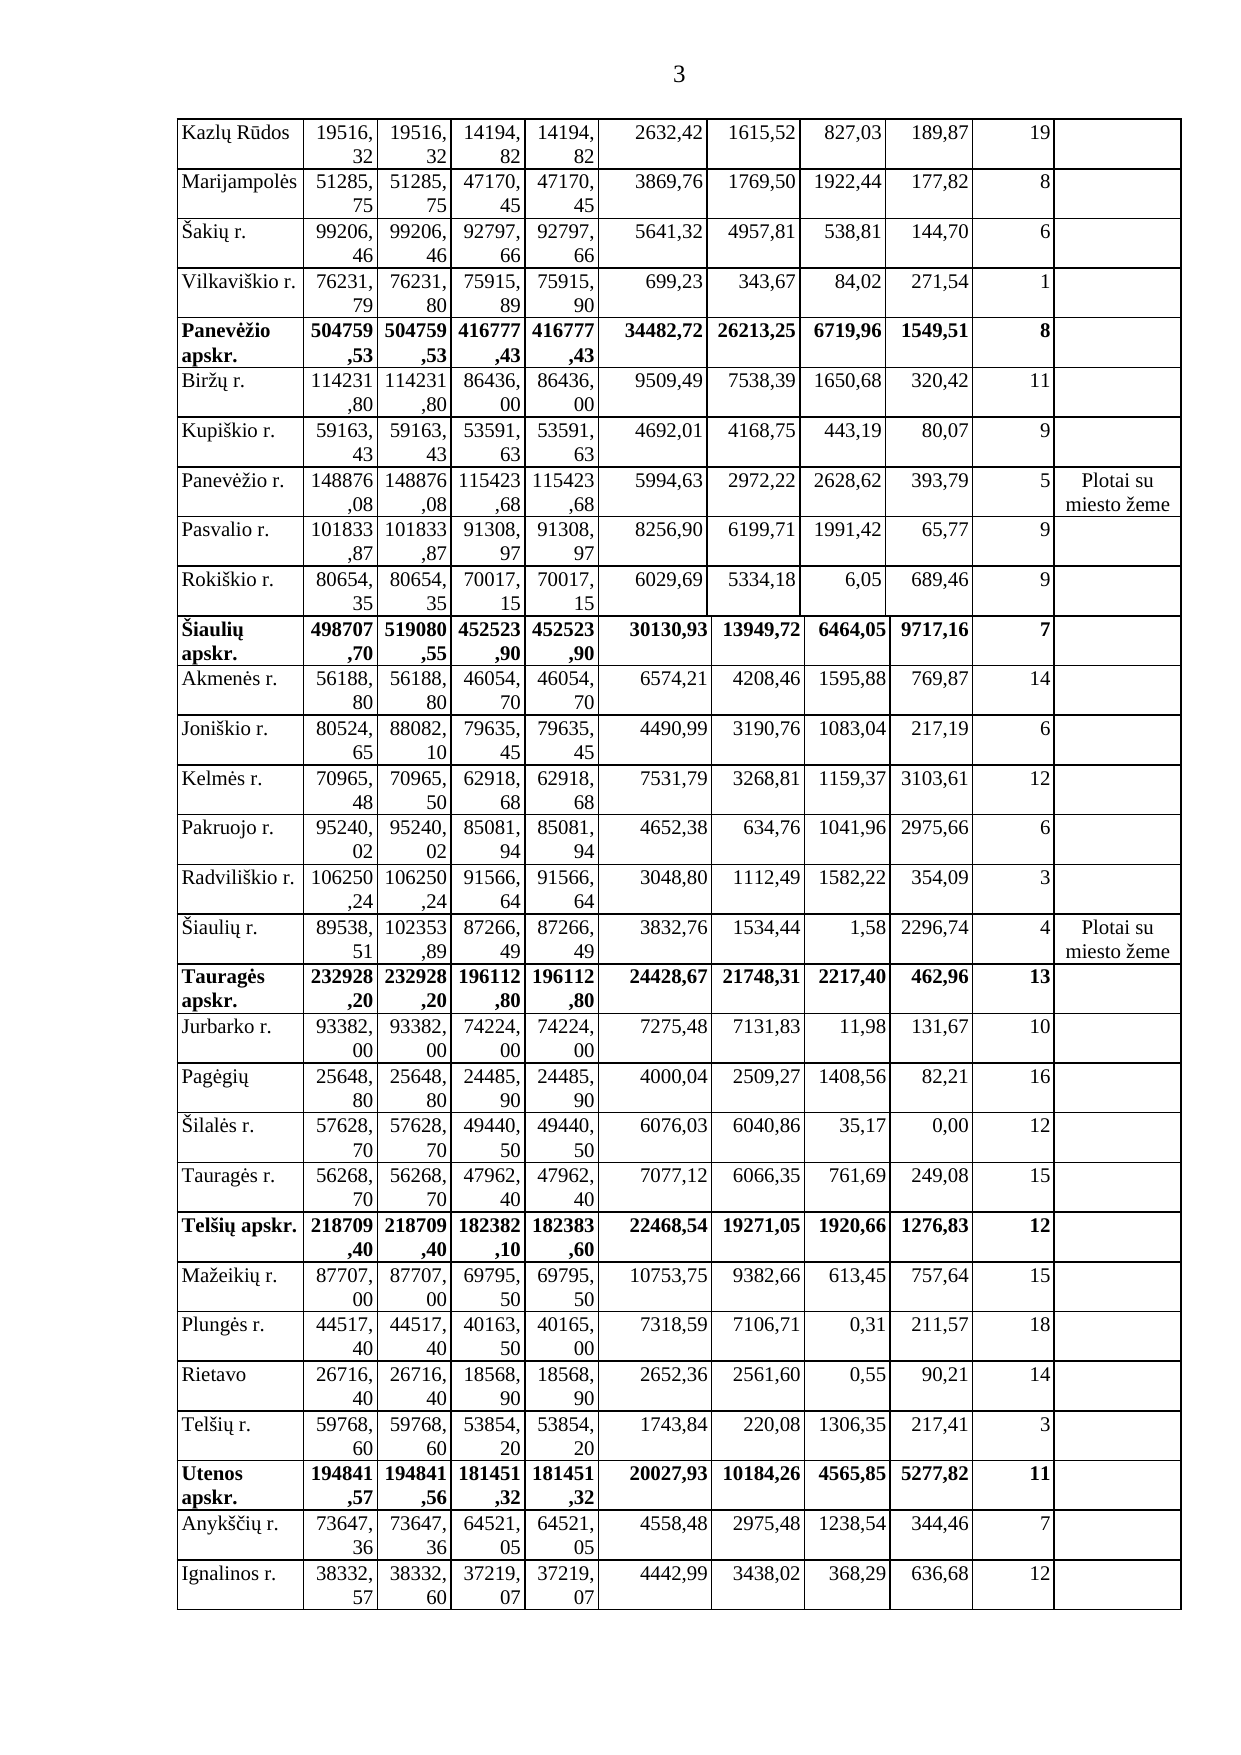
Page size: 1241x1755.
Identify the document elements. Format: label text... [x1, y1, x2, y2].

table_cell 57628,70 [373, 1113, 377, 1162]
table_cell [1055, 1561, 1180, 1609]
table_cell 80524,65 [304, 716, 308, 764]
table_cell 0,31 [805, 1312, 889, 1360]
table_cell 76231,79 [373, 269, 377, 317]
table_cell 7275,48 [599, 1014, 711, 1062]
table_cell 53854,20 [594, 1412, 598, 1460]
table_cell 0,55 [805, 1362, 889, 1410]
table_cell 12 [973, 1213, 1053, 1261]
table_cell 87707,00 [373, 1263, 377, 1311]
table_cell [1055, 219, 1180, 267]
table_cell 271,54 [886, 269, 972, 317]
table_cell 101833,87 [304, 517, 308, 565]
table_cell 2217,40 [805, 965, 889, 1012]
table_cell 79635,45 [594, 716, 598, 764]
table_cell 6719,96 [801, 318, 885, 367]
table_cell Šakių r. [178, 219, 303, 267]
table_cell Marijampolės [178, 170, 303, 217]
table_cell 217,41 [891, 1412, 972, 1460]
table_cell Mažeikių r. [178, 1263, 303, 1311]
table_cell 18568,90 [594, 1362, 598, 1410]
table_cell 6 [973, 716, 1053, 764]
table_cell 93382,00 [304, 1014, 308, 1062]
table_cell 4208,46 [712, 666, 804, 714]
table_cell 70965,48 [373, 766, 377, 814]
table_cell Jurbarko r. [178, 1014, 303, 1062]
table_cell 11 [973, 1461, 1053, 1509]
table_cell [1055, 517, 1180, 565]
table_cell 70965,48 [304, 766, 308, 814]
table_cell 2509,27 [712, 1064, 804, 1112]
table_cell Kelmės r. [178, 766, 303, 814]
table_cell 9 [973, 517, 1053, 565]
table_cell 26213,25 [708, 318, 799, 367]
table_cell [1055, 1461, 1180, 1509]
table_cell 177,82 [886, 170, 972, 217]
table_cell 1534,44 [712, 915, 804, 963]
table_cell 827,03 [801, 120, 885, 168]
table_cell 80,07 [886, 418, 972, 466]
table_cell 80654,35 [373, 567, 377, 615]
table_cell 16 [973, 1064, 1053, 1112]
table_cell 1276,83 [891, 1213, 972, 1261]
table_cell 25648,80 [373, 1064, 377, 1112]
table_cell [1055, 617, 1180, 665]
table_cell 56268,70 [304, 1163, 308, 1211]
table_cell 181451,32 [594, 1461, 598, 1509]
table_cell 4652,38 [599, 815, 711, 863]
table_cell Telšių apskr. [178, 1213, 303, 1261]
table_cell 91308,97 [594, 517, 598, 565]
table_cell [1055, 170, 1180, 217]
table_cell 5641,32 [599, 219, 706, 267]
table_cell 59768,60 [373, 1412, 377, 1460]
table_cell 6 [973, 815, 1053, 863]
table_cell 9 [973, 418, 1053, 466]
table_cell 20027,93 [599, 1461, 711, 1509]
table_cell 232928,20 [304, 965, 308, 1012]
table_cell 538,81 [801, 219, 885, 267]
table_cell 7106,71 [712, 1312, 804, 1360]
table_cell Akmenės r. [178, 666, 303, 714]
table_cell 19516,32 [304, 120, 308, 168]
table_cell Biržų r. [178, 368, 303, 416]
table_cell 92797,66 [594, 219, 598, 267]
table_cell 53591,63 [594, 418, 598, 466]
table_cell 65,77 [886, 517, 972, 565]
table_cell Kazlų Rūdos [178, 120, 303, 168]
table_cell 1083,04 [805, 716, 889, 764]
table_cell 64521,05 [594, 1511, 598, 1559]
table_cell 6076,03 [599, 1113, 711, 1162]
table_cell 19 [973, 120, 1053, 168]
table_cell 1,58 [805, 915, 889, 963]
table_cell 2632,42 [599, 120, 706, 168]
table_cell 26716,40 [373, 1362, 377, 1410]
table_cell 2561,60 [712, 1362, 804, 1410]
table_cell 99206,46 [373, 219, 377, 267]
table_cell 6066,35 [712, 1163, 804, 1211]
table_cell 74224,00 [594, 1014, 598, 1062]
table_cell 3 [973, 1412, 1053, 1460]
table_cell 37219,07 [594, 1561, 598, 1609]
table_cell 85081,94 [594, 815, 598, 863]
table_cell 70017,15 [594, 567, 598, 615]
table_cell 106250,24 [373, 865, 377, 913]
table_cell 6040,86 [712, 1113, 804, 1162]
table_cell 4558,48 [599, 1511, 711, 1559]
table_cell 6199,71 [708, 517, 799, 565]
table_cell 19516,32 [373, 120, 377, 168]
table_cell 59163,43 [373, 418, 377, 466]
table_cell [1055, 269, 1180, 317]
table_cell 6464,05 [805, 617, 889, 665]
table_cell 2296,74 [891, 915, 972, 963]
table_cell Šilalės r. [178, 1113, 303, 1162]
table_cell 194841,57 [373, 1461, 377, 1509]
table_cell 217,19 [891, 716, 972, 764]
table_cell 59768,60 [304, 1412, 308, 1460]
table_cell 89538,51 [304, 915, 308, 963]
table_cell 6574,21 [599, 666, 711, 714]
table_cell 99206,46 [304, 219, 308, 267]
table_cell [1055, 716, 1180, 764]
table_cell 4168,75 [708, 418, 799, 466]
table_cell 699,23 [599, 269, 706, 317]
table_cell 2652,36 [599, 1362, 711, 1410]
table_cell 15 [973, 1163, 1053, 1211]
table_cell Rietavo [178, 1362, 303, 1410]
table_cell Anykščių r. [178, 1511, 303, 1559]
table_cell 38332,57 [304, 1561, 308, 1609]
table_cell 76231,79 [304, 269, 308, 317]
table_cell 3869,76 [599, 170, 706, 217]
table_cell [1055, 666, 1180, 714]
table_cell 4442,99 [599, 1561, 711, 1609]
table_cell Joniškio r. [178, 716, 303, 764]
table_cell 93382,00 [373, 1014, 377, 1062]
table_cell 86436,00 [594, 368, 598, 416]
table_cell 1991,42 [801, 517, 885, 565]
table_cell 7131,83 [712, 1014, 804, 1062]
table_cell 30130,93 [599, 617, 711, 665]
table_cell 148876,08 [373, 468, 377, 516]
table_cell Ignalinos r. [178, 1561, 303, 1609]
table_cell 769,87 [891, 666, 972, 714]
table_cell 1615,52 [708, 120, 799, 168]
table_cell 10184,26 [712, 1461, 804, 1509]
table_cell 1408,56 [805, 1064, 889, 1112]
table_cell 12 [973, 1561, 1053, 1609]
table_cell Pagėgių [178, 1064, 303, 1112]
table_cell 69795,50 [594, 1263, 598, 1311]
table_cell 47170,45 [594, 170, 598, 217]
table_cell 75915,90 [594, 269, 598, 317]
table_cell 9 [973, 567, 1053, 615]
table_cell 3268,81 [712, 766, 804, 814]
table_cell 87707,00 [304, 1263, 308, 1311]
table_cell [1055, 865, 1180, 913]
table_cell 82,21 [891, 1064, 972, 1112]
table_cell [1055, 766, 1180, 814]
table_cell 211,57 [891, 1312, 972, 1360]
table_cell 354,09 [891, 865, 972, 913]
table_cell 1159,37 [805, 766, 889, 814]
table_cell 49440,50 [594, 1113, 598, 1162]
table_cell 115423,68 [594, 468, 598, 516]
table_cell 7538,39 [708, 368, 799, 416]
table_cell 9717,16 [891, 617, 972, 665]
table_cell 1582,22 [805, 865, 889, 913]
table_cell 51285,75 [373, 170, 377, 217]
table_cell [1055, 965, 1180, 1012]
table_cell 51285,75 [304, 170, 308, 217]
table_cell 368,29 [805, 1561, 889, 1609]
table_cell 56188,80 [304, 666, 308, 714]
table_cell 416777,43 [594, 318, 598, 367]
table_cell 5 [973, 468, 1053, 516]
table_cell Pakruojo r. [178, 815, 303, 863]
table_cell 131,67 [891, 1014, 972, 1062]
table_cell 1306,35 [805, 1412, 889, 1460]
table_cell 636,68 [891, 1561, 972, 1609]
table_cell 462,96 [891, 965, 972, 1012]
table_cell 12 [973, 766, 1053, 814]
table_cell 26716,40 [304, 1362, 308, 1410]
table_cell 57628,70 [304, 1113, 308, 1162]
table_cell 5994,63 [599, 468, 706, 516]
table_cell 1112,49 [712, 865, 804, 913]
table_cell [1055, 567, 1180, 615]
table_cell 40165,00 [594, 1312, 598, 1360]
table_cell Šiaulių r. [178, 915, 303, 963]
table_cell 73647,36 [304, 1511, 308, 1559]
table_cell 13 [973, 965, 1053, 1012]
table_cell 114231,80 [373, 368, 377, 416]
table_cell 689,46 [886, 567, 972, 615]
table_cell 3048,80 [599, 865, 711, 913]
table_cell [1055, 1263, 1180, 1311]
table_cell 1743,84 [599, 1412, 711, 1460]
table_cell 320,42 [886, 368, 972, 416]
table_cell 10 [973, 1014, 1053, 1062]
table_cell 14194,82 [594, 120, 598, 168]
table_cell 761,69 [805, 1163, 889, 1211]
table_cell 14 [973, 1362, 1053, 1410]
table_cell 62918,68 [594, 766, 598, 814]
table_cell Telšių r. [178, 1412, 303, 1460]
table_cell [1055, 1362, 1180, 1410]
table_cell 8 [973, 170, 1053, 217]
table_cell 21748,31 [712, 965, 804, 1012]
table_cell 38332,57 [373, 1561, 377, 1609]
table_cell 249,08 [891, 1163, 972, 1211]
table_cell [1055, 1213, 1180, 1261]
table_cell [1055, 1064, 1180, 1112]
table_cell 1 [973, 269, 1053, 317]
table_cell 1769,50 [708, 170, 799, 217]
table_cell 14 [973, 666, 1053, 714]
table_cell 2972,22 [708, 468, 799, 516]
table_cell 452523,90 [594, 617, 598, 665]
table_cell [1055, 120, 1180, 168]
table_cell Vilkaviškio r. [178, 269, 303, 317]
table_cell 6,05 [801, 567, 885, 615]
table_cell [1055, 815, 1180, 863]
table_cell 498707,70 [373, 617, 377, 665]
table_cell 80524,65 [373, 716, 377, 764]
table_cell 4 [973, 915, 1053, 963]
table_cell [1055, 1113, 1180, 1162]
table_cell 114231,80 [304, 368, 308, 416]
table_cell 3190,76 [712, 716, 804, 764]
table_cell 6 [973, 219, 1053, 267]
table_cell 8256,90 [599, 517, 706, 565]
table_cell Radviliškio r. [178, 865, 303, 913]
table_cell 24428,67 [599, 965, 711, 1012]
table_cell 7 [973, 617, 1053, 665]
table_cell 7 [973, 1511, 1053, 1559]
table_cell 44517,40 [373, 1312, 377, 1360]
table_cell 19271,05 [712, 1213, 804, 1261]
table_cell 7531,79 [599, 766, 711, 814]
table_cell 3 [973, 865, 1053, 913]
table_cell 1595,88 [805, 666, 889, 714]
table_cell [1055, 1014, 1180, 1062]
table_cell 3438,02 [712, 1561, 804, 1609]
table_cell 757,64 [891, 1263, 972, 1311]
table_cell 95240,02 [373, 815, 377, 863]
table_cell 91566,64 [594, 865, 598, 913]
table_cell 189,87 [886, 120, 972, 168]
table_cell Rokiškio r. [178, 567, 303, 615]
table_cell 3832,76 [599, 915, 711, 963]
table_cell 634,76 [712, 815, 804, 863]
table_cell [1055, 318, 1180, 367]
table_cell Pasvalio r. [178, 517, 303, 565]
table_cell 89538,51 [373, 915, 377, 963]
table_cell 6029,69 [599, 567, 706, 615]
table_cell [1055, 418, 1180, 466]
table_cell 4692,01 [599, 418, 706, 466]
table_cell 196112,80 [594, 965, 598, 1012]
table_cell 15 [973, 1263, 1053, 1311]
table_cell 35,17 [805, 1113, 889, 1162]
table_cell 25648,80 [304, 1064, 308, 1112]
table_cell 73647,36 [373, 1511, 377, 1559]
table_cell Kupiškio r. [178, 418, 303, 466]
table_cell [1055, 1312, 1180, 1360]
table_cell 1922,44 [801, 170, 885, 217]
table_cell Panevėžio r. [178, 468, 303, 516]
table_cell 0,00 [891, 1113, 972, 1162]
table_cell 95240,02 [304, 815, 308, 863]
table_cell 3103,61 [891, 766, 972, 814]
table_cell 218709,40 [373, 1213, 377, 1261]
table_cell 47962,40 [594, 1163, 598, 1211]
table_cell 13949,72 [712, 617, 804, 665]
table_cell 1920,66 [805, 1213, 889, 1261]
table_cell 504759,53 [373, 318, 377, 367]
table_cell 2975,66 [891, 815, 972, 863]
table_cell 7318,59 [599, 1312, 711, 1360]
table_cell [1055, 1511, 1180, 1559]
table_cell 343,67 [708, 269, 799, 317]
table_cell Tauragės r. [178, 1163, 303, 1211]
table_cell Plungės r. [178, 1312, 303, 1360]
table_cell 182383,60 [594, 1213, 598, 1261]
table_cell 194841,57 [304, 1461, 308, 1509]
table_cell 56188,80 [373, 666, 377, 714]
table_cell 2628,62 [801, 468, 885, 516]
table_cell 24485,90 [594, 1064, 598, 1112]
table_cell 344,46 [891, 1511, 972, 1559]
table_cell 2975,48 [712, 1511, 804, 1559]
table_cell 9382,66 [712, 1263, 804, 1311]
table_cell 90,21 [891, 1362, 972, 1410]
table_cell 148876,08 [304, 468, 308, 516]
table_cell 5277,82 [891, 1461, 972, 1509]
table_cell 1041,96 [805, 815, 889, 863]
table_cell 9509,49 [599, 368, 706, 416]
table_cell 218709,40 [304, 1213, 308, 1261]
table_cell 106250,24 [304, 865, 308, 913]
table_cell 80654,35 [304, 567, 308, 615]
table_cell 44517,40 [304, 1312, 308, 1360]
table_cell 12 [973, 1113, 1053, 1162]
table_cell 4000,04 [599, 1064, 711, 1112]
table_cell 504759,53 [304, 318, 308, 367]
table_cell [1055, 1163, 1180, 1211]
table_cell 4957,81 [708, 219, 799, 267]
table_cell [1055, 368, 1180, 416]
table_cell 1549,51 [886, 318, 972, 367]
table_cell 11,98 [805, 1014, 889, 1062]
table_cell 22468,54 [599, 1213, 711, 1261]
table_cell 144,70 [886, 219, 972, 267]
table_cell 5334,18 [708, 567, 799, 615]
table_cell 1650,68 [801, 368, 885, 416]
table_cell 4565,85 [805, 1461, 889, 1509]
table_cell 87266,49 [594, 915, 598, 963]
table_cell 56268,70 [373, 1163, 377, 1211]
table_cell 1238,54 [805, 1511, 889, 1559]
table_cell 46054,70 [594, 666, 598, 714]
table_cell 498707,70 [304, 617, 308, 665]
table_cell 59163,43 [304, 418, 308, 466]
table_cell 18 [973, 1312, 1053, 1360]
table_cell 4490,99 [599, 716, 711, 764]
table_cell [1055, 1412, 1180, 1460]
table_cell 8 [973, 318, 1053, 367]
table_cell 613,45 [805, 1263, 889, 1311]
table_cell 101833,87 [373, 517, 377, 565]
table_cell 443,19 [801, 418, 885, 466]
table_cell 10753,75 [599, 1263, 711, 1311]
table_cell 220,08 [712, 1412, 804, 1460]
table_cell 11 [973, 368, 1053, 416]
table_cell 34482,72 [599, 318, 706, 367]
table_cell 7077,12 [599, 1163, 711, 1211]
table_cell 84,02 [801, 269, 885, 317]
table_cell 393,79 [886, 468, 972, 516]
table_cell 232928,20 [373, 965, 377, 1012]
